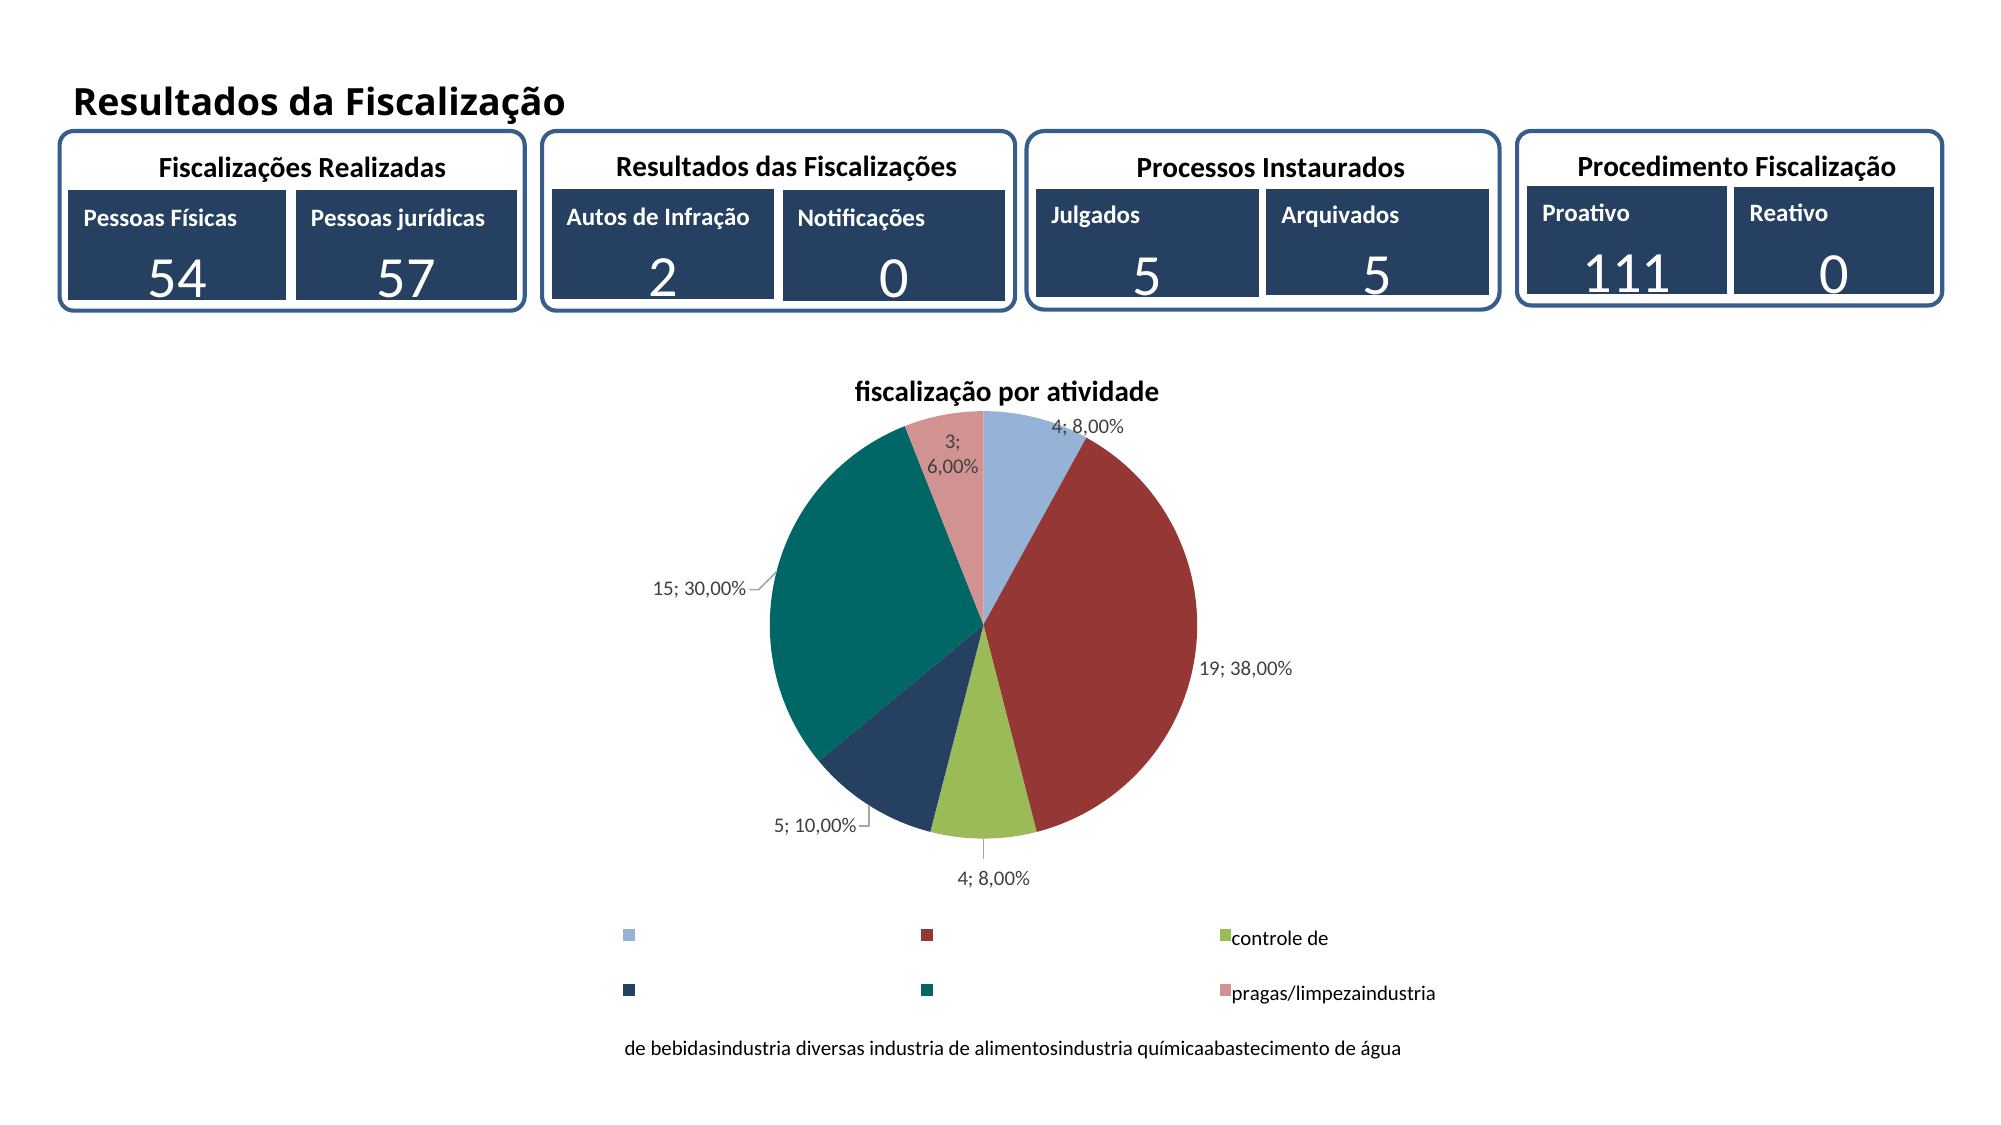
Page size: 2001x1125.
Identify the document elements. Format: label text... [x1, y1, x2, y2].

subtitle Resultados da Fiscalização [72, 75, 1907, 126]
text controle de pragas/limpezaindustria de bebidasindustria diversas industria de alimentosindustria químicaabastecimento de água [623, 925, 1459, 1061]
text 4; 8,00% [80, 866, 1907, 891]
text fiscalização por atividade [107, 373, 1907, 409]
